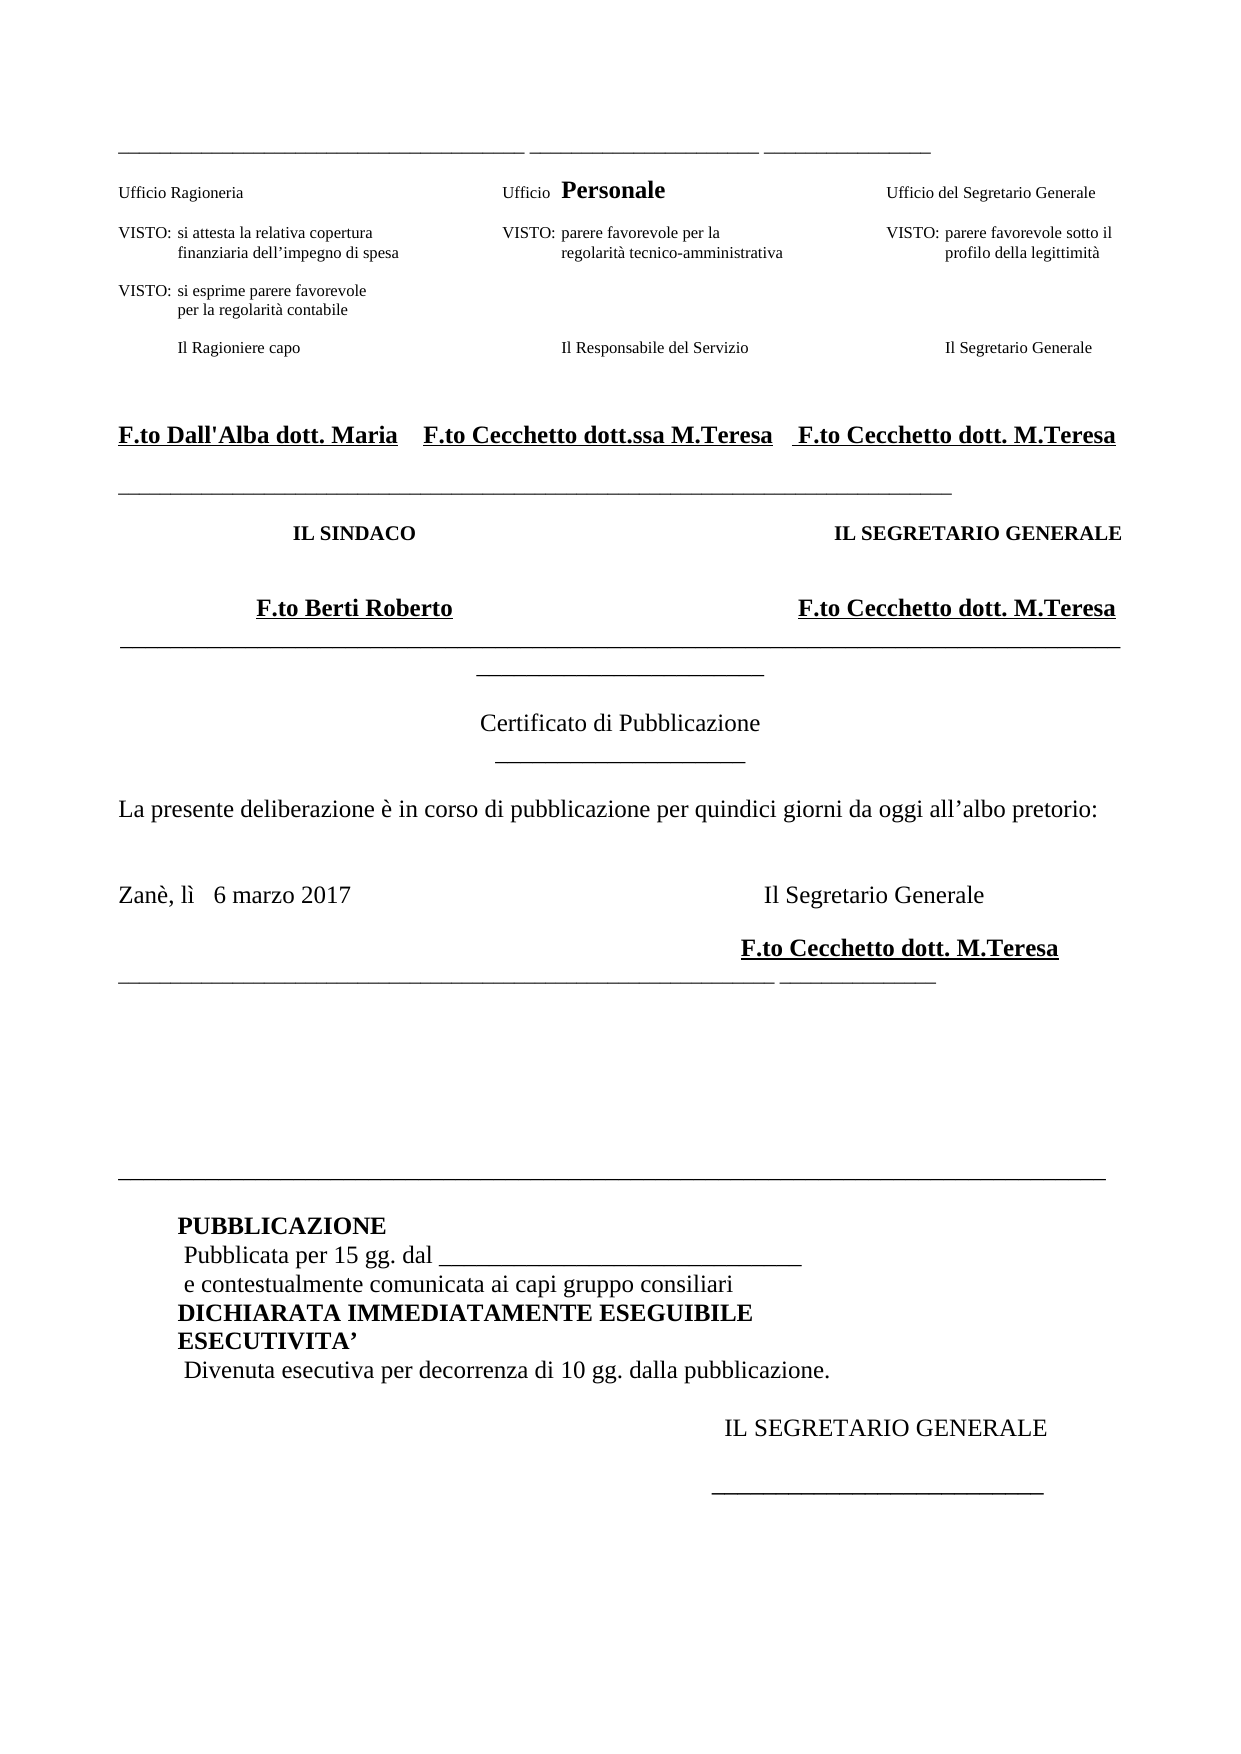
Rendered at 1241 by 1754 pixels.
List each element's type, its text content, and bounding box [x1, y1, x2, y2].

text ESECUTIVITA’ [118, 1326, 1122, 1355]
text DICHIARATA IMMEDIATAMENTE ESEGUIBILE [118, 1298, 1122, 1326]
text La presente deliberazione è in corso di pubblicazione per quindici giorni da oggi all’albo pretorio: [118, 794, 1122, 823]
text ____________________ [118, 737, 1122, 765]
text Il Ragioniere capo Il Responsabile del Servizio Il Segretario Generale [118, 338, 1122, 357]
text Certificato di Pubblicazione [118, 708, 1122, 737]
text F.to Dall'Alba dott. Maria F.to Cecchetto dott.ssa M.Teresa F.to Cecchetto dott. M.Teresa [118, 420, 1122, 448]
text _______________________________________________________________________________________________________ [118, 622, 1122, 679]
text _______________________________________ ______________________ ________________ [118, 132, 1122, 156]
text per la regolarità contabile [118, 300, 1122, 319]
text __________________________ [118, 1470, 1122, 1495]
text VISTO: si esprime parere favorevole [118, 281, 1122, 300]
text Divenuta esecutiva per decorrenza di 10 gg. dalla pubblicazione. [118, 1355, 1122, 1384]
text F.to Berti Roberto F.to Cecchetto dott. M.Teresa [118, 593, 1122, 622]
text IL SINDACO IL SEGRETARIO GENERALE [118, 521, 1122, 545]
text finanziaria dell’impegno di spesa regolarità tecnico-amministrativa profilo della legittimità [118, 242, 1122, 262]
text IL SEGRETARIO GENERALE [118, 1413, 1122, 1441]
text PUBBLICAZIONE [118, 1211, 1122, 1240]
text e contestualmente comunicata ai capi gruppo consiliari [118, 1269, 1122, 1298]
text F.to Cecchetto dott. M.Teresa [118, 933, 1122, 962]
text ________________________________________________________________________________ [118, 473, 1122, 497]
text Ufficio Ragioneria Ufficio Personale Ufficio del Segretario Generale [118, 175, 1122, 204]
text _______________________________________________________________ _______________ [118, 962, 1122, 986]
text VISTO: si attesta la relativa copertura VISTO: parere favorevole per la VISTO: parere favorevole sotto il [118, 223, 1122, 242]
text Pubblicata per 15 gg. dal _____________________________ [118, 1240, 1122, 1269]
text Zanè, lì 6 marzo 2017 Il Segretario Generale [118, 880, 1122, 909]
text _______________________________________________________________________________ [118, 1154, 1122, 1183]
